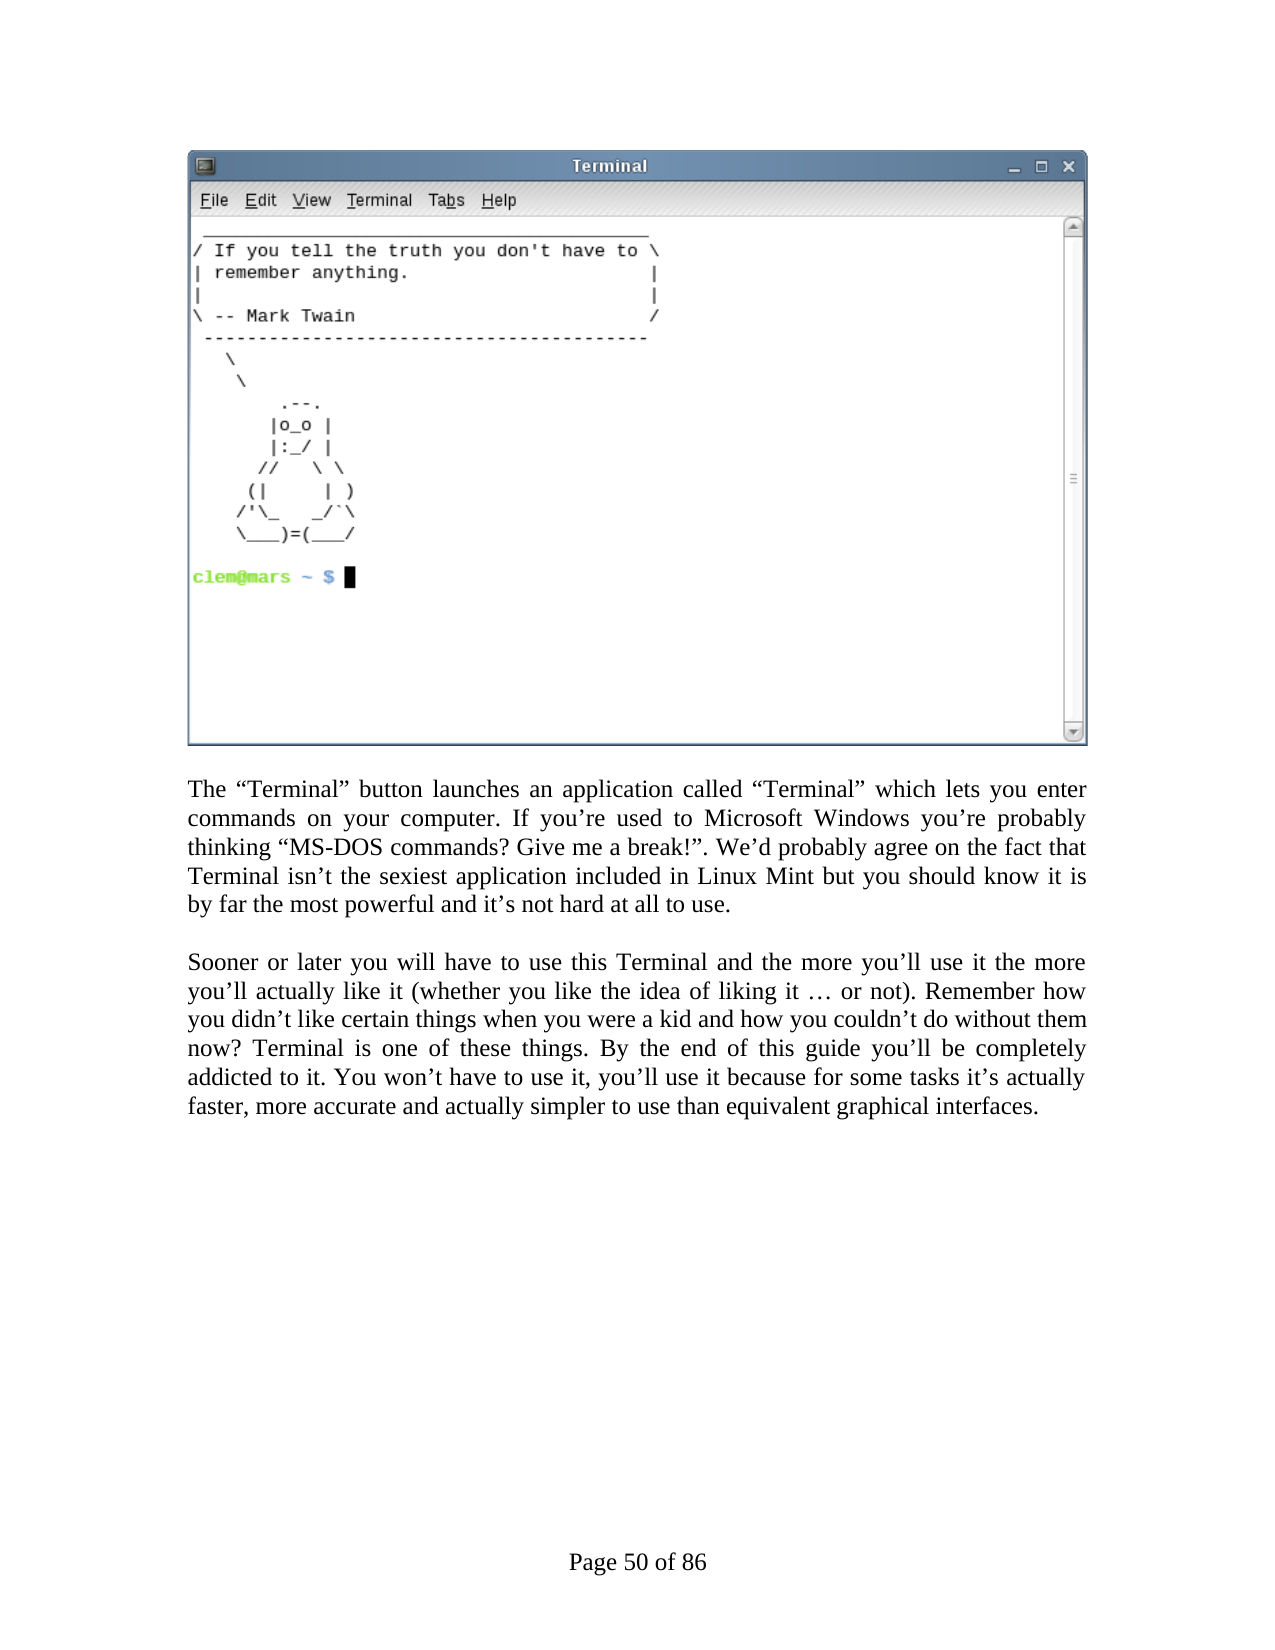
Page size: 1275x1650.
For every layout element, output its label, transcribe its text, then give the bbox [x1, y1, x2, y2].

text Sooner or later you will have to use this Terminal and the more you’ll use it the more you’ll actually like it (whether you like the idea of liking it … or not). Remember how you didn’t like certain things when you were a kid and how you couldn’t do without them now? Terminal is one of these things. By the end of this guide you’ll be completely addicted to it. You won’t have to use it, you’ll use it because for some tasks it’s actually faster, more accurate and actually simpler to use than equivalent graphical interfaces. [187, 947, 1087, 1119]
text The “Terminal” button launches an application called “Terminal” which lets you enter commands on your computer. If you’re used to Microsoft Windows you’re probably thinking “MS-DOS commands? Give me a break!”. We’d probably agree on the fact that Terminal isn’t the sexiest application included in Linux Mint but you should know it is by far the most powerful and it’s not hard at all to use. [187, 774, 1087, 918]
picture [187, 150, 1088, 746]
